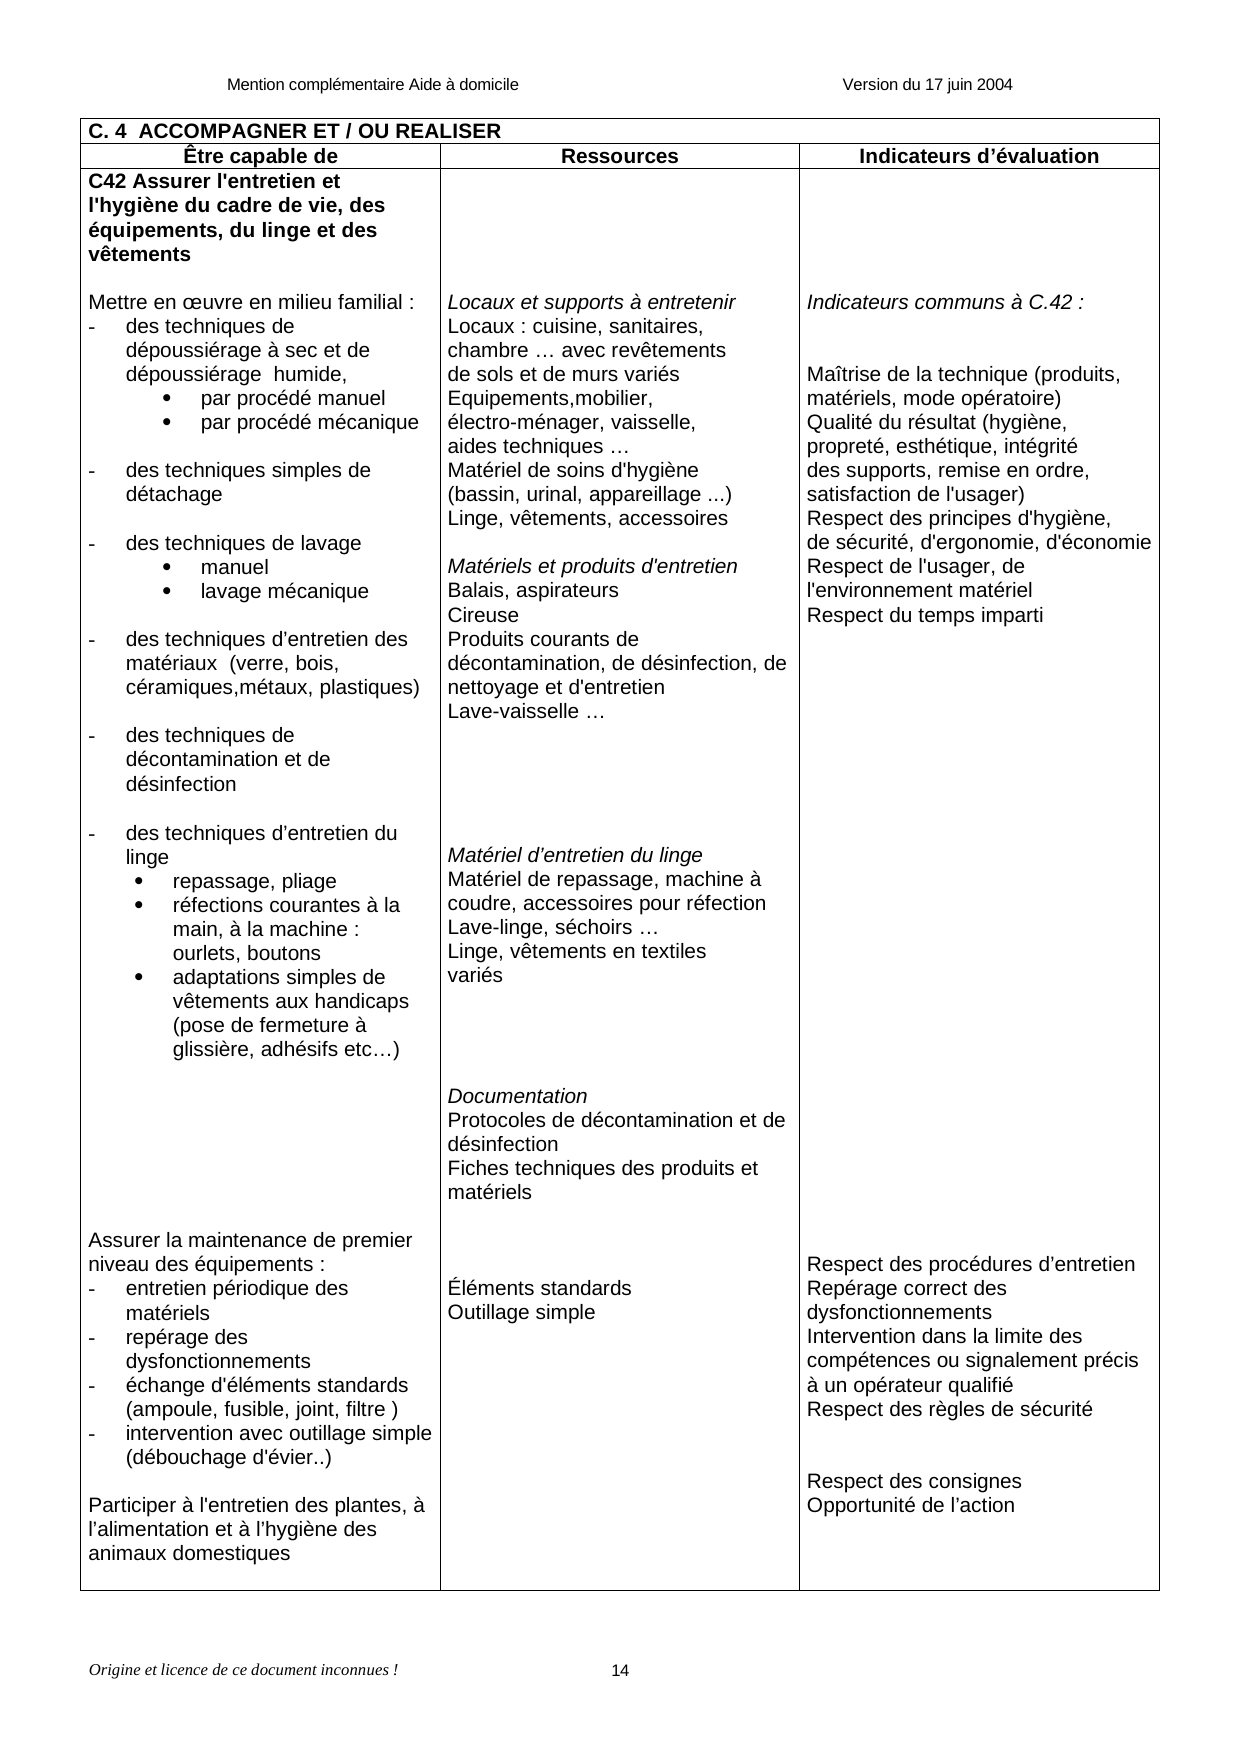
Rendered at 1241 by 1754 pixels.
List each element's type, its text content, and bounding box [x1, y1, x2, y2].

table_header C42 Assurer l'entretien et l'hygiène du cadre de vie, des équipements, du linge et des vêtements Mettre en œuvre en milieu familial : des techniques de dépoussiérage à sec et de dépoussiérage humide, par procédé manuel par procédé mécanique des techniques simples de détachage des techniques de lavage manuel lavage mécanique des techniques d’entretien des matériaux (verre, bois, céramiques,métaux, plastiques) des techniques de décontamination et de désinfection [81, 169, 440, 796]
table_cell des techniques d’entretien du linge repassage, pliage réfections courantes à la main, à la machine : ourlets, boutons adaptations simples de vêtements aux handicaps (pose de fermeture à glissière, adhésifs etc…) [81, 796, 440, 1228]
table_cell Indicateurs d’évaluation [800, 144, 1159, 168]
table_cell Éléments standards Outillage simple [441, 1228, 799, 1589]
table_cell Respect des procédures d’entretien Repérage correct des dysfonctionnements Intervention dans la limite des compétences ou signalement précis à un opérateur qualifié Respect des règles de sécurité Respect des consignes Opportunité de l’action [800, 1228, 1159, 1589]
table_cell Être capable de [81, 144, 440, 168]
table_cell Assurer la maintenance de premier niveau des équipements : entretien périodique des matériels repérage des dysfonctionnements échange d'éléments standards (ampoule, fusible, joint, filtre ) intervention avec outillage simple (débouchage d'évier..) Participer à l'entretien des plantes, à l’alimentation et à l’hygiène des animaux domestiques [81, 1228, 440, 1589]
table_cell Indicateurs communs à C.42 : Maîtrise de la technique (produits, matériels, mode opératoire) Qualité du résultat (hygiène, propreté, esthétique, intégrité des supports, remise en ordre, satisfaction de l'usager) Respect des principes d'hygiène, de sécurité, d'ergonomie, d'économie Respect de l'usager, de l'environnement matériel Respect du temps imparti [800, 169, 1159, 1228]
table_cell Locaux et supports à entretenir Locaux : cuisine, sanitaires, chambre … avec revêtements de sols et de murs variés Equipements,mobilier, électro-ménager, vaisselle, aides techniques … Matériel de soins d'hygiène (bassin, urinal, appareillage ...) Linge, vêtements, accessoires Matériels et produits d'entretien Balais, aspirateurs Cireuse Produits courants de décontamination, de désinfection, de nettoyage et d'entretien Lave-vaisselle … Matériel d’entretien du linge Matériel de repassage, machine à coudre, accessoires pour réfection Lave-linge, séchoirs … Linge, vêtements en textiles variés Documentation Protocoles de décontamination et de désinfection Fiches techniques des produits et matériels [441, 169, 799, 1228]
table_cell Ressources [441, 144, 799, 168]
table_header C. 4 ACCOMPAGNER ET / OU REALISER [81, 119, 1159, 143]
